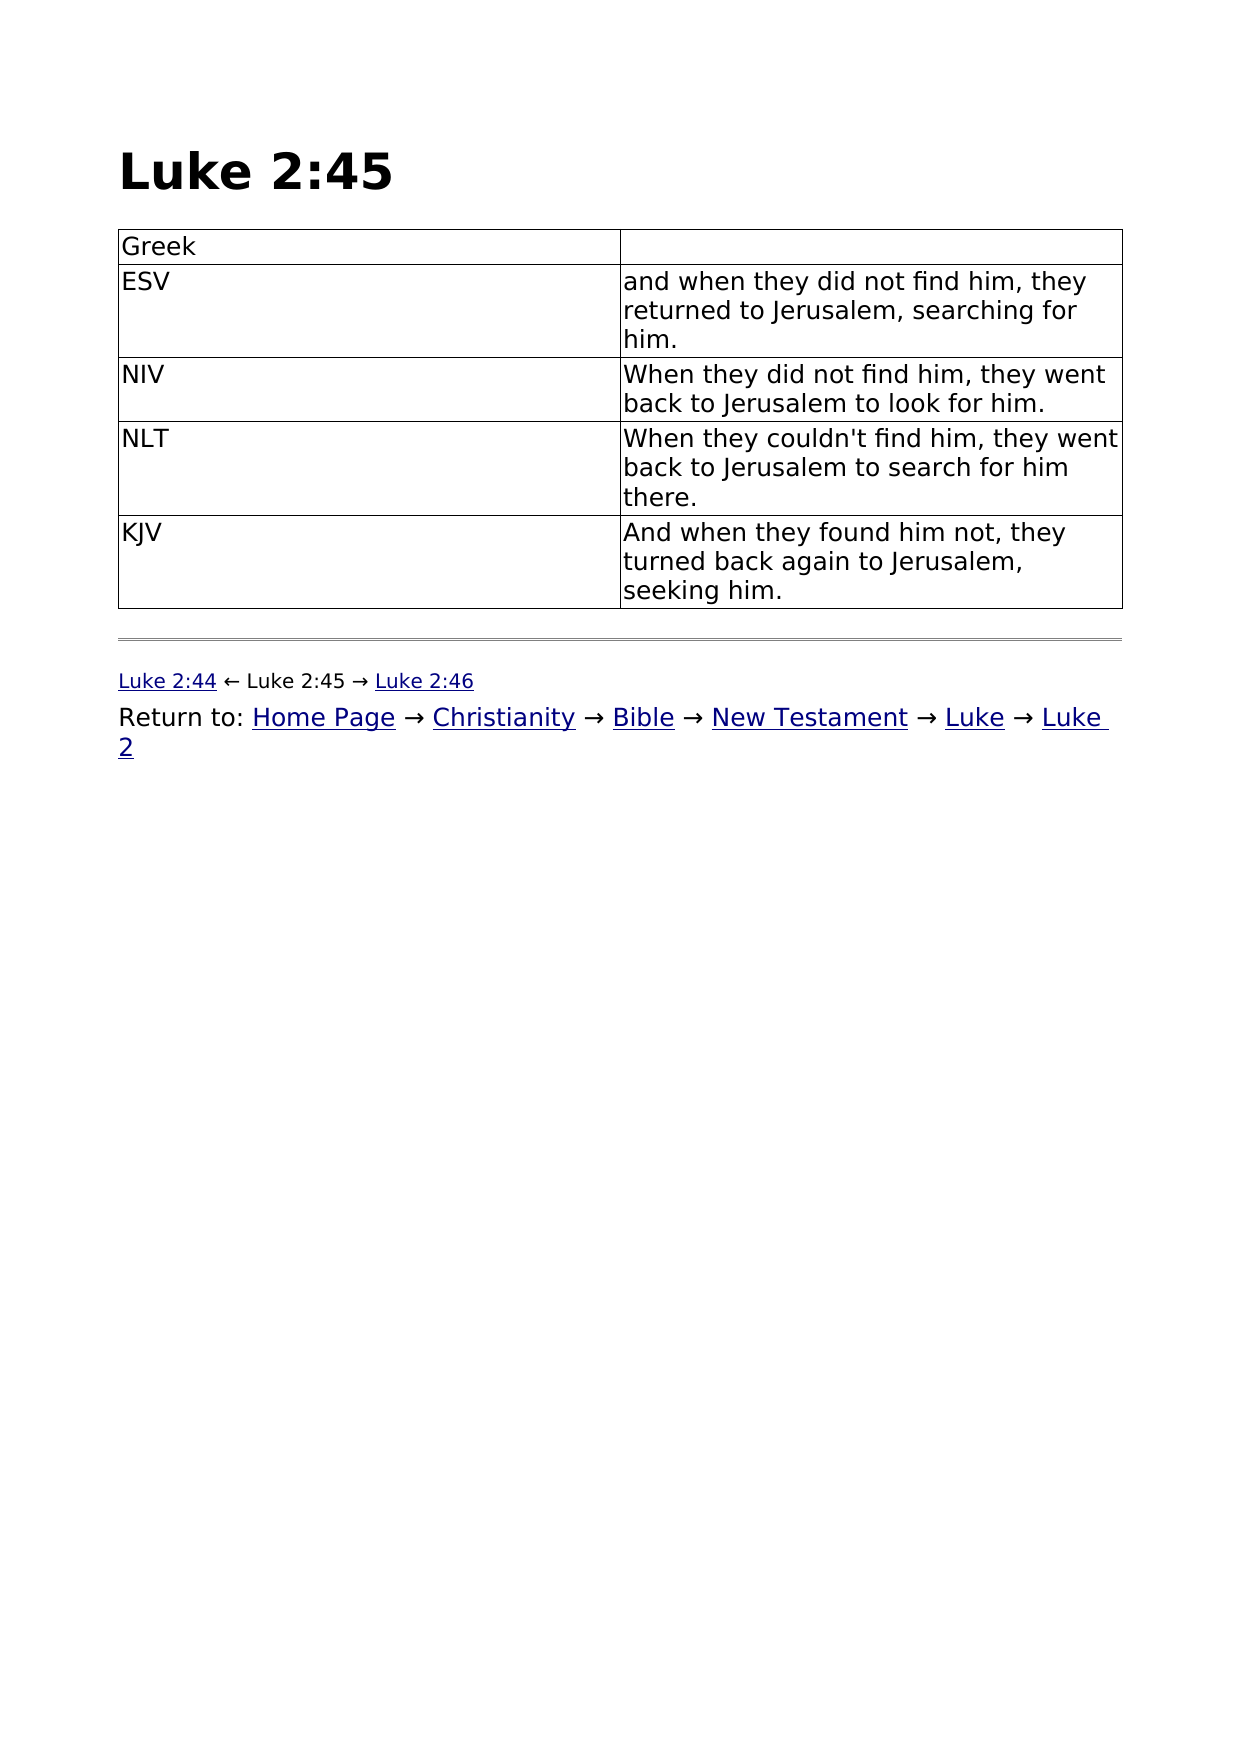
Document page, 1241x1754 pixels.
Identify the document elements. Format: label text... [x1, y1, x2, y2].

text Luke 2:44 ← Luke 2:45 → Luke 2:46 [118, 669, 1122, 704]
text Return to: Home Page → Christianity → Bible → New Testament → Luke → Luke 2 [118, 704, 1122, 762]
table_cell KJV [119, 516, 620, 608]
table_header Greek [119, 230, 620, 264]
table_cell and when they did not find him, they returned to Jerusalem, searching for him. [621, 265, 1122, 357]
table_cell NLT [119, 422, 620, 515]
table_header [621, 230, 1122, 264]
table_cell ESV [119, 265, 620, 357]
table_cell And when they found him not, they turned back again to Jerusalem, seeking him. [621, 516, 1122, 608]
table_cell When they did not find him, they went back to Jerusalem to look for him. [621, 358, 1122, 421]
table_cell When they couldn't find him, they went back to Jerusalem to search for him there. [621, 422, 1122, 515]
subtitle Luke 2:45 [118, 143, 1122, 201]
table_cell NIV [119, 358, 620, 421]
